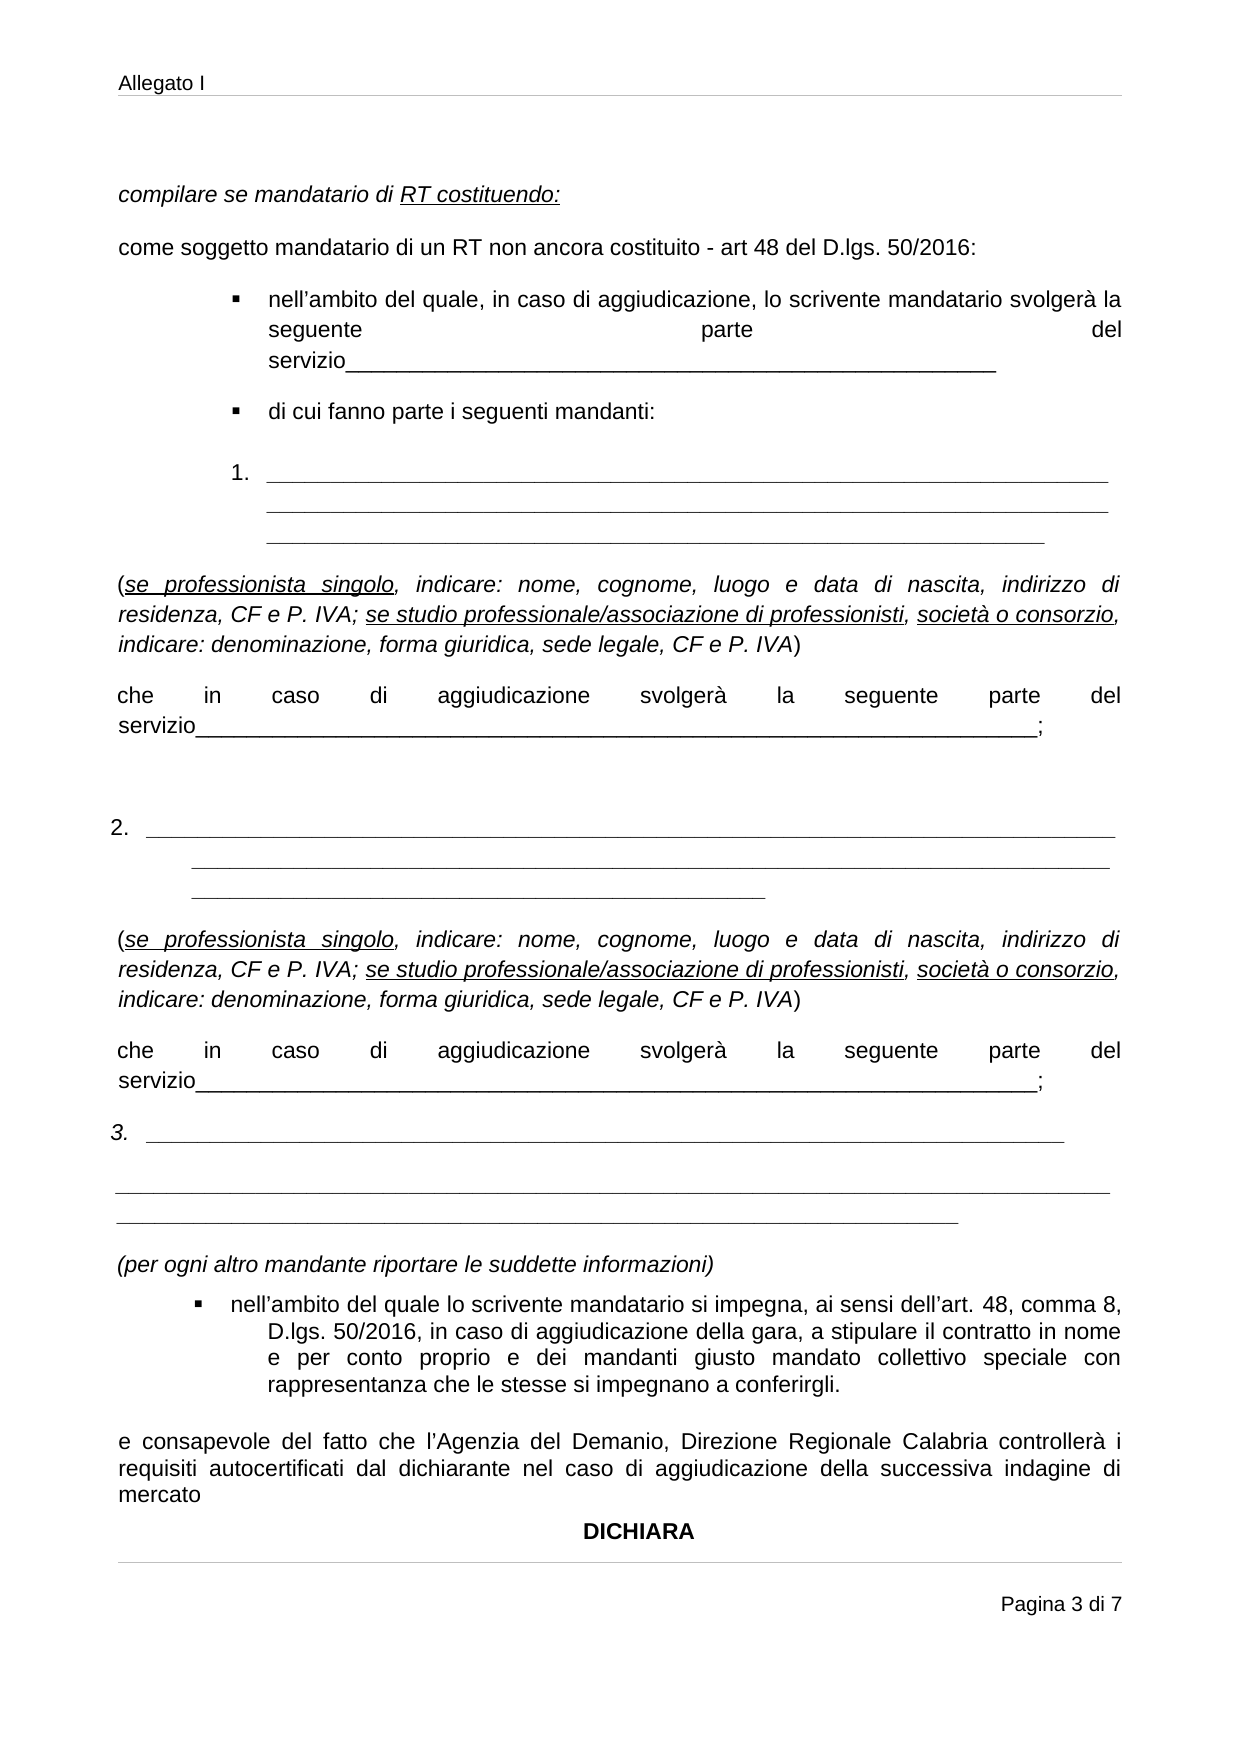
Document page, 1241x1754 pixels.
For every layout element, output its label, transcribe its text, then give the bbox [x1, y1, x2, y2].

text che in caso di aggiudicazione svolgerà la seguente parte del servizio__________________________________________________________________; [117, 682, 1122, 739]
text come soggetto mandatario di un RT non ancora costituito - art 48 del D.lgs. 50/2016: [118, 233, 1122, 260]
text (se professionista singolo, indicare: nome, cognome, luogo e data di nascita, indirizzo di residenza, CF e P. IVA; se studio professionale/associazione di professionisti, società o consorzio, indicare: denominazione, forma giuridica, sede legale, CF e P. IVA) [117, 571, 1122, 657]
text che in caso di aggiudicazione svolgerà la seguente parte del servizio__________________________________________________________________; [117, 1037, 1122, 1094]
list nell’ambito del quale, in caso di aggiudicazione, lo scrivente mandatario svolgerà la seguente parte del servizio___________________________________________________ [231, 286, 1122, 373]
list _________________________________________________________________________________________________________________________________________________________________________________________________ [110, 814, 1122, 901]
list nell’ambito del quale lo scrivente mandatario si impegna, ai sensi dell’art. 48, comma 8, D.lgs. 50/2016, in caso di aggiudicazione della gara, a stipulare il contratto in nome e per conto proprio e dei mandanti giusto mandato collettivo speciale con rappresentanza che le stesse si impegnano a conferirgli. [193, 1291, 1122, 1397]
text compilare se mandatario di RT costituendo: [118, 181, 1122, 207]
text DICHIARA [156, 1518, 1122, 1544]
text (se professionista singolo, indicare: nome, cognome, luogo e data di nascita, indirizzo di residenza, CF e P. IVA; se studio professionale/associazione di professionisti, società o consorzio, indicare: denominazione, forma giuridica, sede legale, CF e P. IVA) [117, 926, 1122, 1013]
text e consapevole del fatto che l’Agenzia del Demanio, Direzione Regionale Calabria controllerà i requisiti autocertificati dal dichiarante nel caso di aggiudicazione della successiva indagine di mercato [118, 1428, 1122, 1507]
text ________________________________________________________________________________________________________________________________________________ [117, 1169, 1122, 1226]
list ________________________________________________________________________ [110, 1118, 1122, 1145]
list di cui fanno parte i seguenti mandanti: [231, 398, 1122, 424]
text (per ogni altro mandante riportare le suddette informazioni) [117, 1251, 1122, 1277]
list _________________________________________________________________________________________________________________________________________________________________________________________________ [231, 459, 1122, 546]
